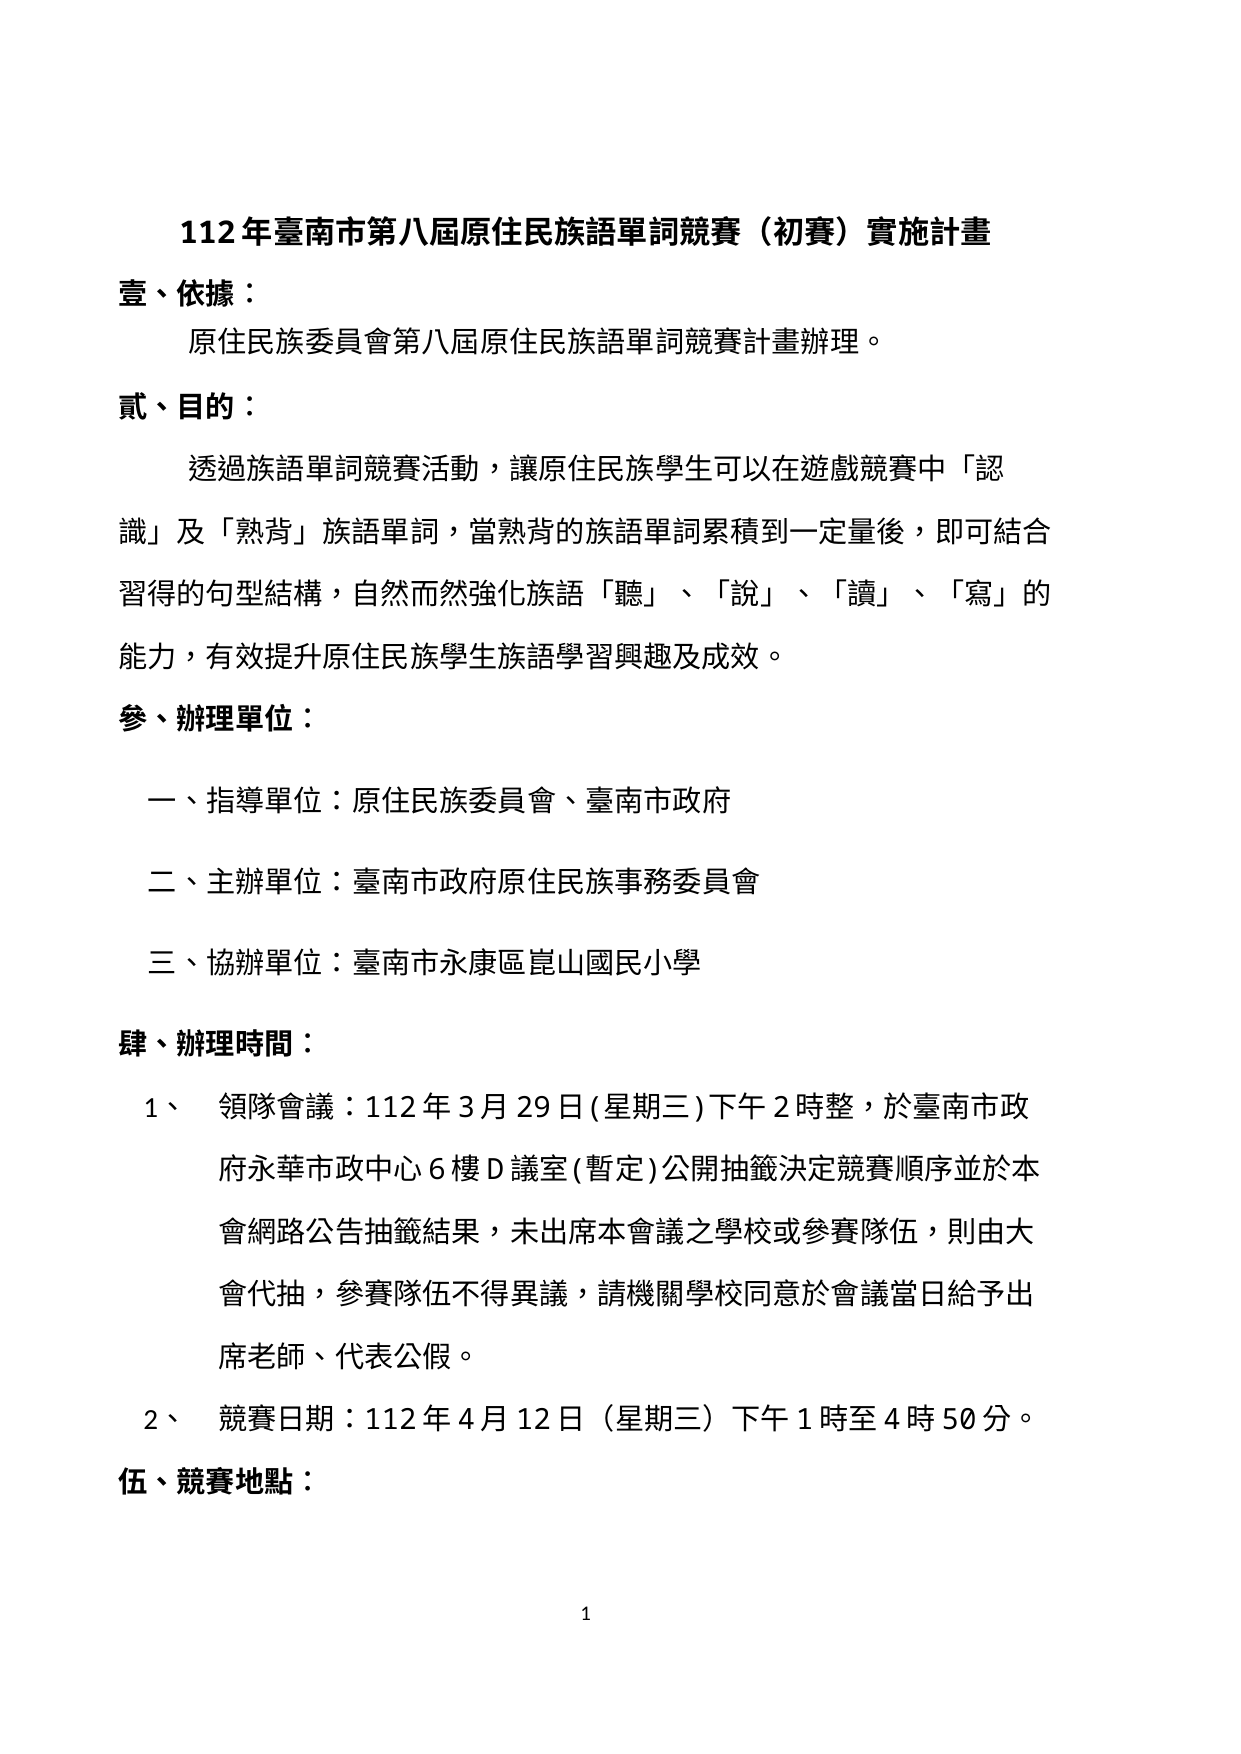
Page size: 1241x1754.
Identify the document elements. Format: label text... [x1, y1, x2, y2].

text 透過族語單詞競賽活動，讓原住民族學生可以在遊戲競賽中「認識」及「熟背」族語單詞，當熟背的族語單詞累積到一定量後，即可結合習得的句型結構，自然而然強化族語「聽」、「說」、「讀」、「寫」的能力，有效提升原住民族學生族語學習興趣及成效。 [118, 425, 1053, 675]
text 一、指導單位：原住民族委員會、臺南市政府 [148, 757, 1053, 819]
text 參、辦理單位︰ [118, 675, 1053, 738]
text 壹、依據︰ [118, 250, 1053, 313]
text 貳、目的︰ [118, 363, 1053, 425]
text 三、協辦單位：臺南市永康區崑山國民小學 [148, 919, 1053, 982]
text 二、主辦單位：臺南市政府原住民族事務委員會 [148, 838, 1053, 900]
list 競賽日期：112年4月12日（星期三）下午1時至4時50分。 [143, 1375, 1053, 1438]
text 112年臺南市第八屆原住民族語單詞競賽（初賽）實施計畫 [118, 188, 1053, 250]
list 領隊會議：112年3月29日(星期三)下午2時整，於臺南市政府永華市政中心6樓D議室(暫定)公開抽籤決定競賽順序並於本會網路公告抽籤結果，未出席本會議之學校或參賽隊伍，則由大會代抽，參賽隊伍不得異議，請機關學校同意於會議當日給予出席老師、代表公假。 [143, 1063, 1053, 1375]
text 伍、競賽地點︰ [118, 1438, 1053, 1500]
text 原住民族委員會第八屆原住民族語單詞競賽計畫辦理。 [118, 313, 1053, 363]
text 肆、辦理時間︰ [118, 1000, 1053, 1063]
